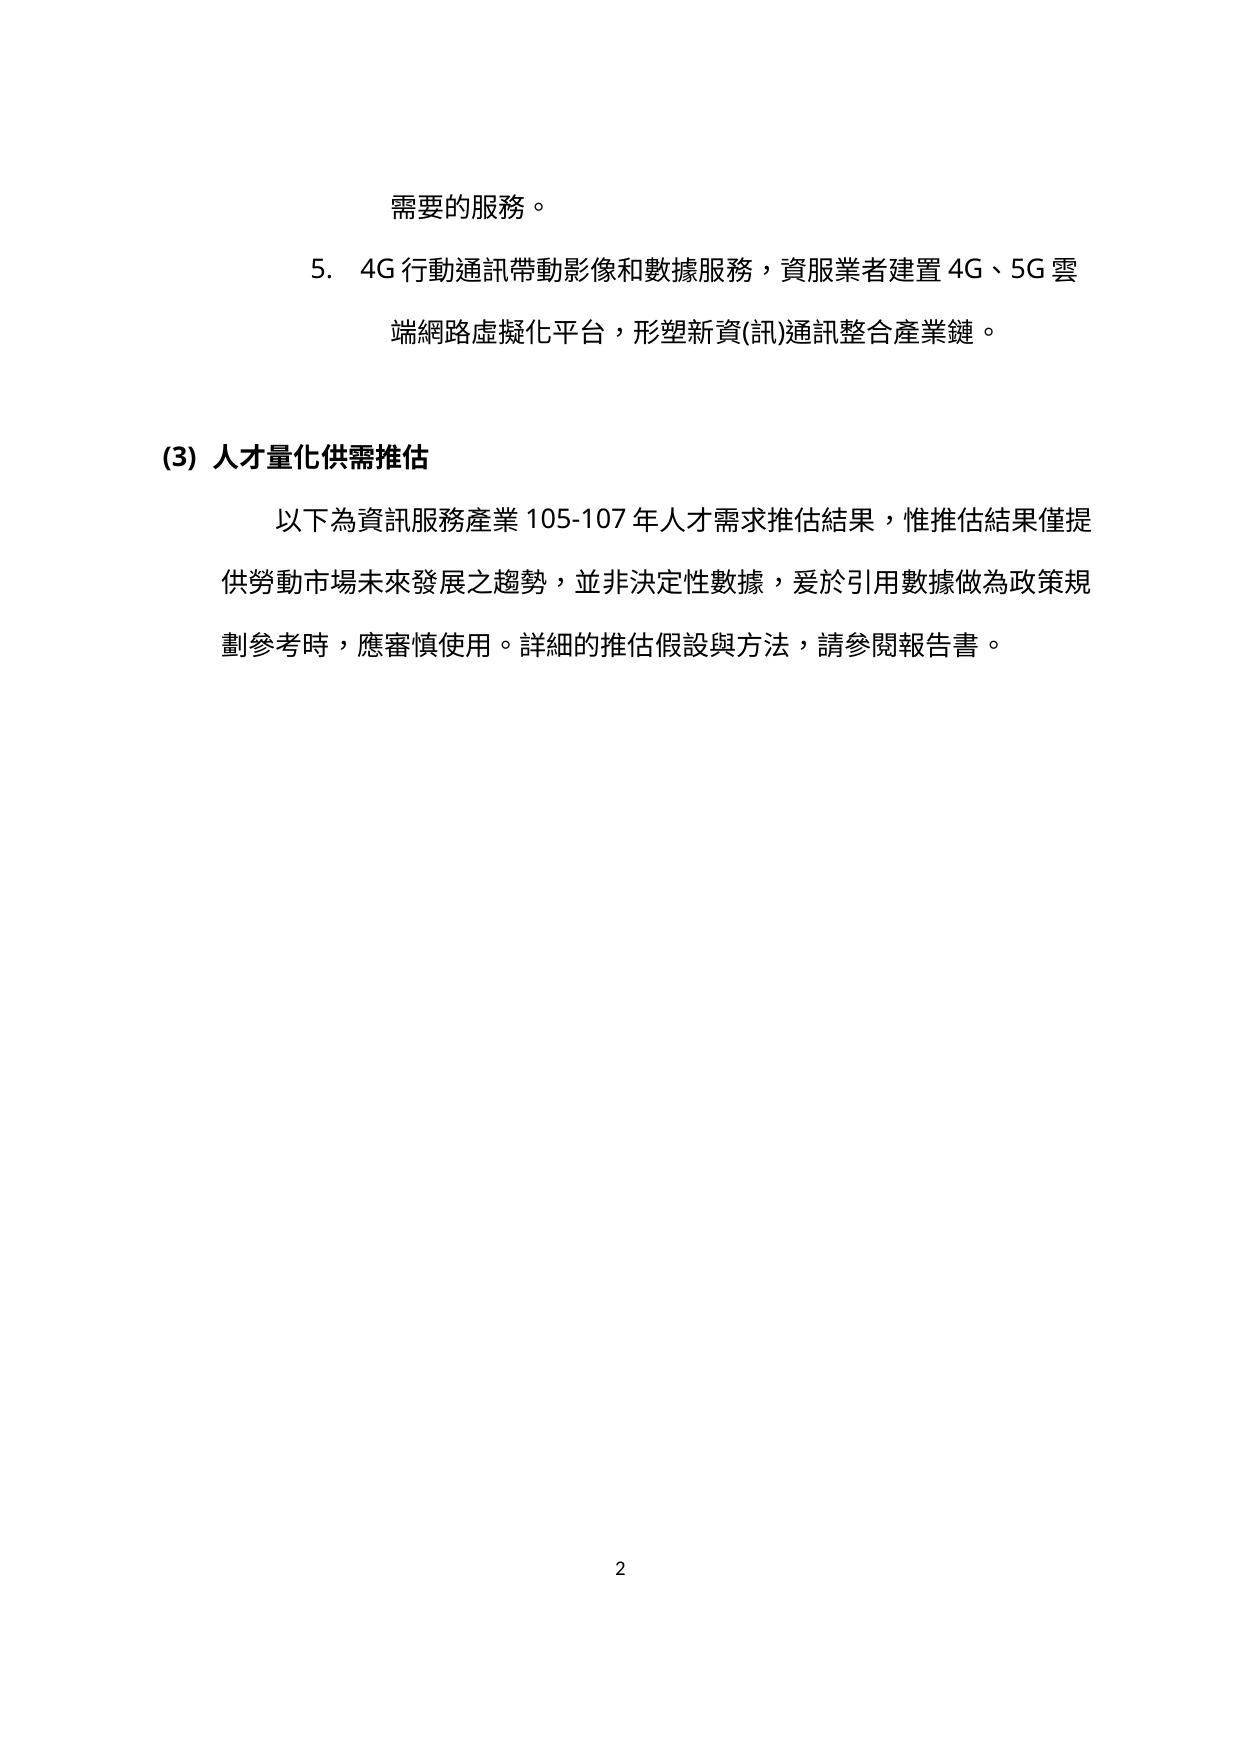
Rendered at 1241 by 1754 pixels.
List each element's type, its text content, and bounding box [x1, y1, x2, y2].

list 需要的服務。 [310, 164, 1092, 227]
list 人才量化供需推估 [162, 414, 1092, 477]
list 4G行動通訊帶動影像和數據服務，資服業者建置4G、5G雲端網路虛擬化平台，形塑新資(訊)通訊整合產業鏈。 [310, 227, 1092, 352]
text 以下為資訊服務產業105-107年人才需求推估結果，惟推估結果僅提供勞動市場未來發展之趨勢，並非決定性數據，爰於引用數據做為政策規劃參考時，應審慎使用。詳細的推估假設與方法，請參閱報告書。 [221, 477, 1092, 664]
